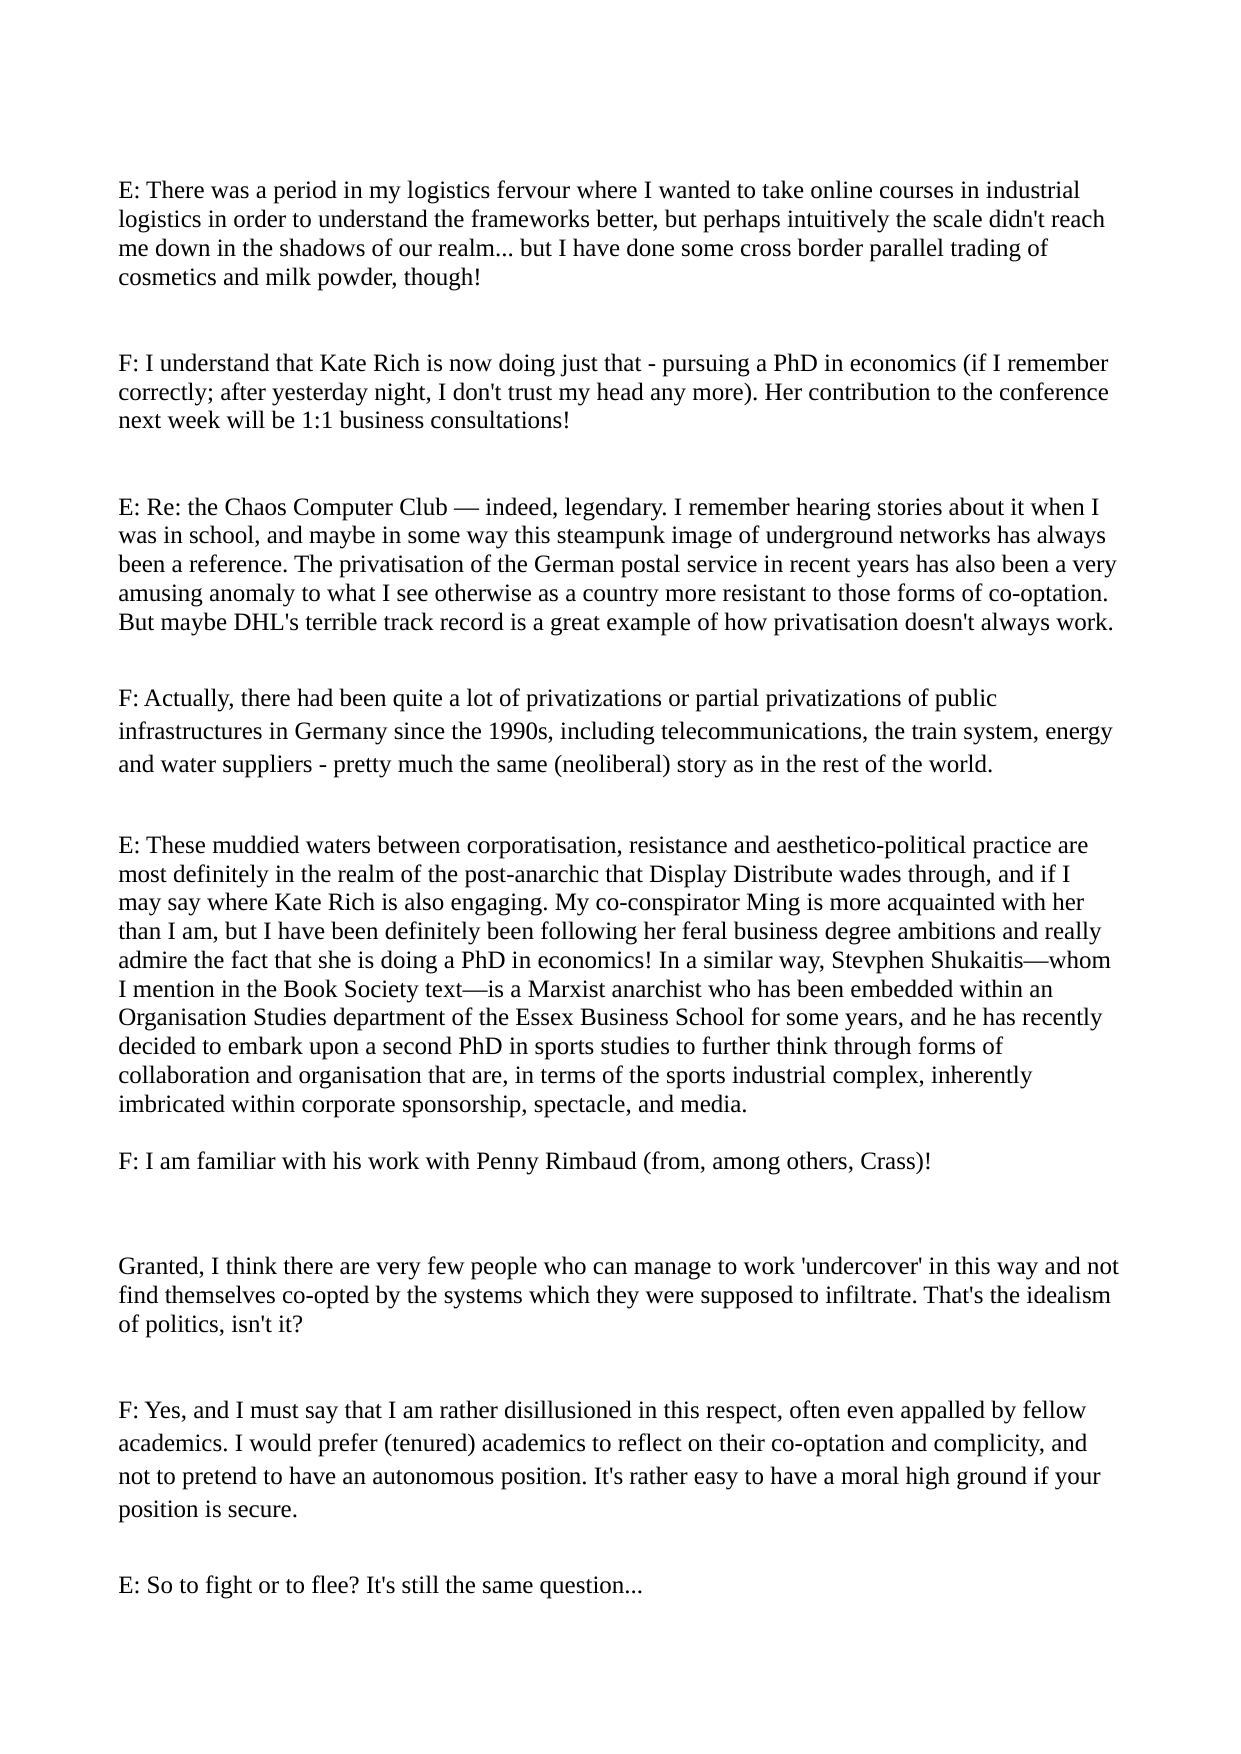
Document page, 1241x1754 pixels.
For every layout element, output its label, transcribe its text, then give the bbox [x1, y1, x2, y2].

text Granted, I think there are very few people who can manage to work 'undercover' in this way and not find themselves co-opted by the systems which they were supposed to infiltrate. That's the idealism of politics, isn't it? [118, 1251, 1122, 1337]
text F: Yes, and I must say that I am rather disillusioned in this respect, often even appalled by fellow academics. I would prefer (tenured) academics to reflect on their co-optation and complicity, and not to pretend to have an autonomous position. It's rather easy to have a moral high ground if your position is secure. [118, 1395, 1122, 1523]
text E: So to fight or to flee? It's still the same question... [118, 1570, 1122, 1599]
text F: Actually, there had been quite a lot of privatizations or partial privatizations of public infrastructures in Germany since the 1990s, including telecommunications, the train system, energy and water suppliers - pretty much the same (neoliberal) story as in the rest of the world. [118, 683, 1122, 811]
text E: There was a period in my logistics fervour where I wanted to take online courses in industrial logistics in order to understand the frameworks better, but perhaps intuitively the scale didn't reach me down in the shadows of our realm... but I have done some cross border parallel trading of cosmetics and milk powder, though! [118, 176, 1122, 291]
text E: These muddied waters between corporatisation, resistance and aesthetico-political practice are most definitely in the realm of the post-anarchic that Display Distribute wades through, and if I may say where Kate Rich is also engaging. My co-conspirator Ming is more acquainted with her than I am, but I have been definitely been following her feral business degree ambitions and really admire the fact that she is doing a PhD in economics! In a similar way, Stevphen Shukaitis—whom I mention in the Book Society text—is a Marxist anarchist who has been embedded within an Organisation Studies department of the Essex Business School for some years, and he has recently decided to embark upon a second PhD in sports studies to further think through forms of collaboration and organisation that are, in terms of the sports industrial complex, inherently imbricated within corporate sponsorship, spectacle, and media. [118, 830, 1122, 1117]
text F: I am familiar with his work with Penny Rimbaud (from, among others, Crass)! [118, 1146, 1122, 1175]
text E: Re: the Chaos Computer Club — indeed, legendary. I remember hearing stories about it when I was in school, and maybe in some way this steampunk image of underground networks has always been a reference. The privatisation of the German postal service in recent years has also been a very amusing anomaly to what I see otherwise as a country more resistant to those forms of co-optation. But maybe DHL's terrible track record is a great example of how privatisation doesn't always work. [118, 492, 1122, 636]
text F: I understand that Kate Rich is now doing just that - pursuing a PhD in economics (if I remember correctly; after yesterday night, I don't trust my head any more). Her contribution to the conference next week will be 1:1 business consultations! [118, 348, 1122, 434]
